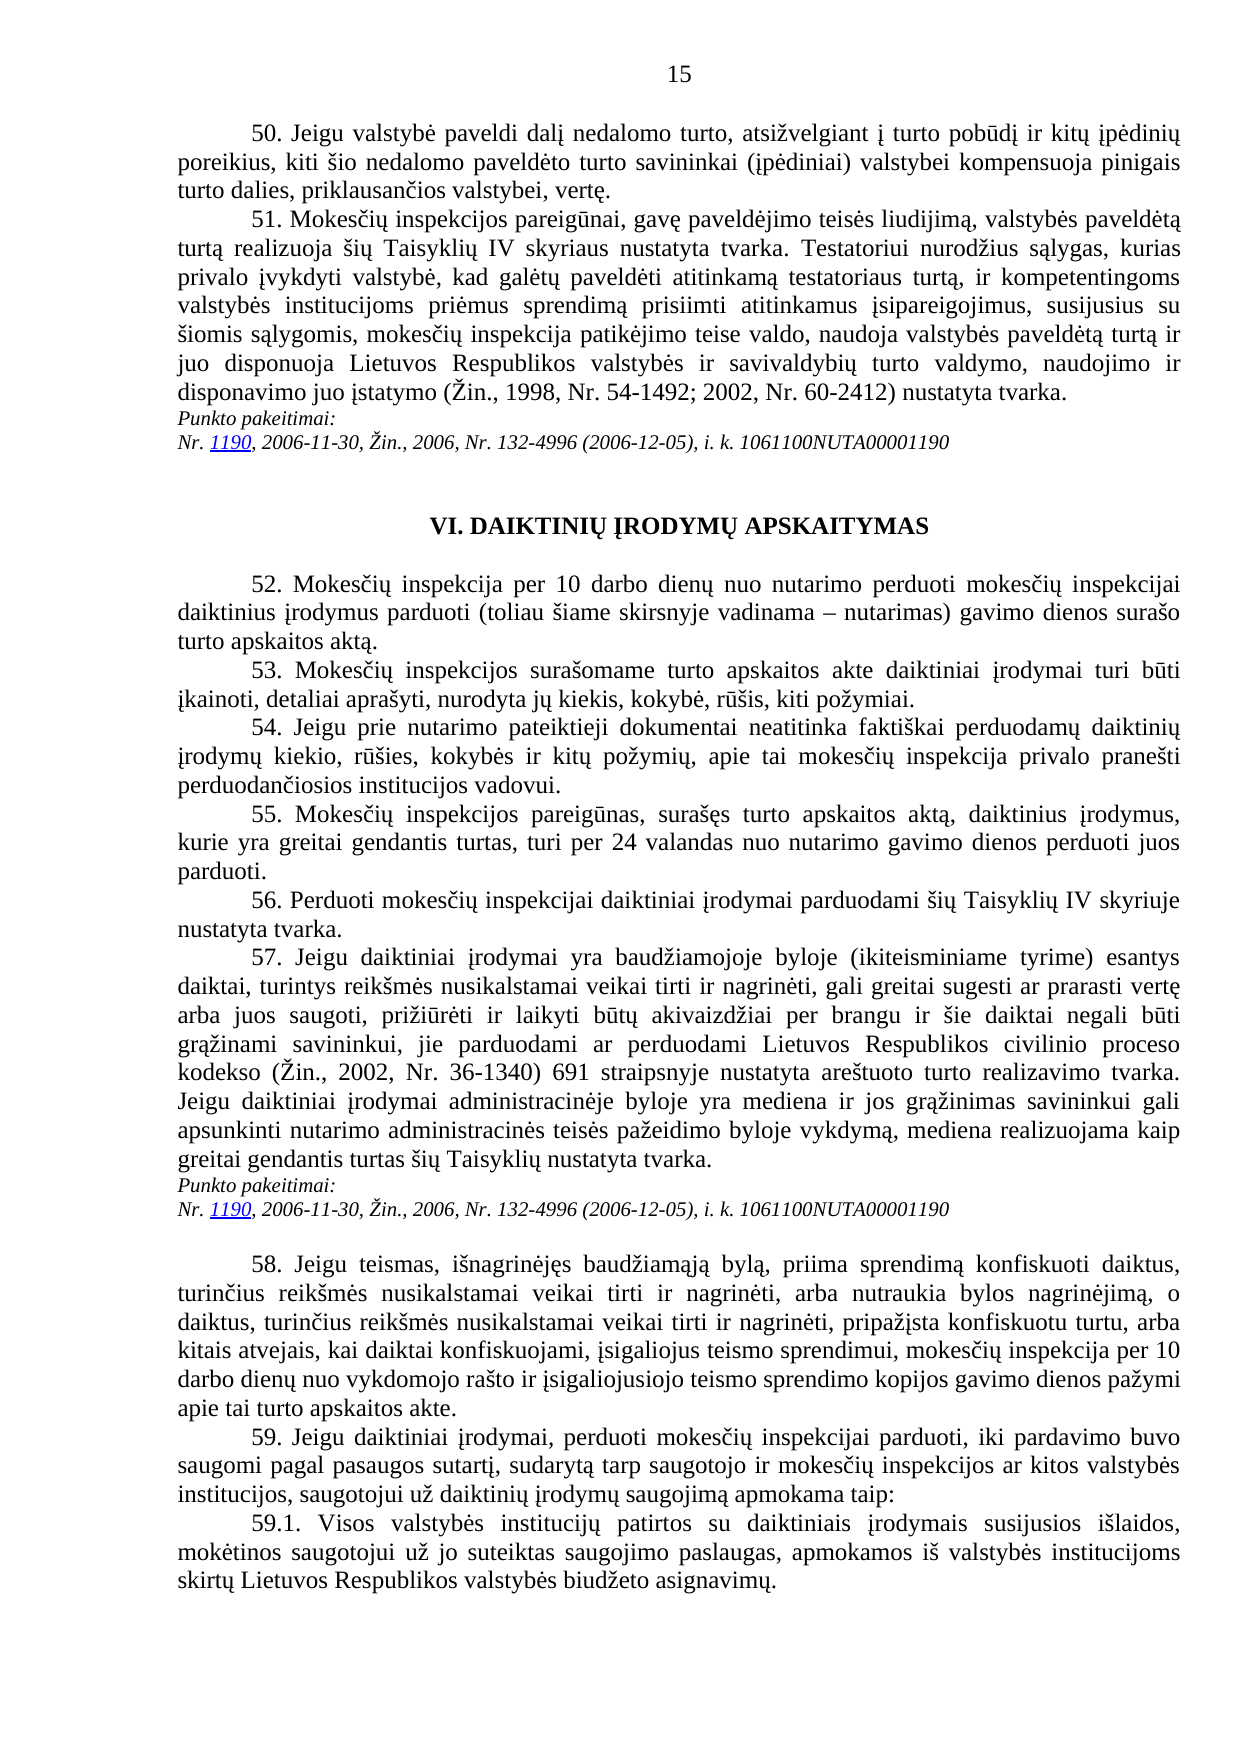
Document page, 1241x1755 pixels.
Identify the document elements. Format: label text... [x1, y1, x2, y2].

text Punkto pakeitimai: [177, 406, 1181, 430]
text 56. Perduoti mokesčių inspekcijai daiktiniai įrodymai parduodami šių Taisyklių IV skyriuje nustatyta tvarka. [177, 885, 1181, 942]
text 54. Jeigu prie nutarimo pateiktieji dokumentai neatitinka faktiškai perduodamų daiktinių įrodymų kiekio, rūšies, kokybės ir kitų požymių, apie tai mokesčių inspekcija privalo pranešti perduodančiosios institucijos vadovui. [177, 712, 1181, 799]
text VI. DAIKTINIŲ ĮRODYMŲ APSKAITYMAS [177, 511, 1181, 540]
text 52. Mokesčių inspekcija per 10 darbo dienų nuo nutarimo perduoti mokesčių inspekcijai daiktinius įrodymus parduoti (toliau šiame skirsnyje vadinama – nutarimas) gavimo dienos surašo turto apskaitos aktą. [177, 569, 1181, 655]
text 59.1. Visos valstybės institucijų patirtos su daiktiniais įrodymais susijusios išlaidos, mokėtinos saugotojui už jo suteiktas saugojimo paslaugas, apmokamos iš valstybės institucijoms skirtų Lietuvos Respublikos valstybės biudžeto asignavimų. [177, 1508, 1181, 1594]
text 53. Mokesčių inspekcijos surašomame turto apskaitos akte daiktiniai įrodymai turi būti įkainoti, detaliai aprašyti, nurodyta jų kiekis, kokybė, rūšis, kiti požymiai. [177, 655, 1181, 712]
text 51. Mokesčių inspekcijos pareigūnai, gavę paveldėjimo teisės liudijimą, valstybės paveldėtą turtą realizuoja šių Taisyklių IV skyriaus nustatyta tvarka. Testatoriui nurodžius sąlygas, kurias privalo įvykdyti valstybė, kad galėtų paveldėti atitinkamą testatoriaus turtą, ir kompetentingoms valstybės institucijoms priėmus sprendimą prisiimti atitinkamus įsipareigojimus, susijusius su šiomis sąlygomis, mokesčių inspekcija patikėjimo teise valdo, naudoja valstybės paveldėtą turtą ir juo disponuoja Lietuvos Respublikos valstybės ir savivaldybių turto valdymo, naudojimo ir disponavimo juo įstatymo (Žin., 1998, Nr. 54-1492; 2002, Nr. 60-2412) nustatyta tvarka. [177, 204, 1181, 406]
text Nr. 1190, 2006-11-30, Žin., 2006, Nr. 132-4996 (2006-12-05), i. k. 1061100NUTA00001190 [177, 430, 1181, 454]
text 50. Jeigu valstybė paveldi dalį nedalomo turto, atsižvelgiant į turto pobūdį ir kitų įpėdinių poreikius, kiti šio nedalomo paveldėto turto savininkai (įpėdiniai) valstybei kompensuoja pinigais turto dalies, priklausančios valstybei, vertę. [177, 118, 1181, 204]
text 58. Jeigu teismas, išnagrinėjęs baudžiamąją bylą, priima sprendimą konfiskuoti daiktus, turinčius reikšmės nusikalstamai veikai tirti ir nagrinėti, arba nutraukia bylos nagrinėjimą, o daiktus, turinčius reikšmės nusikalstamai veikai tirti ir nagrinėti, pripažįsta konfiskuotu turtu, arba kitais atvejais, kai daiktai konfiskuojami, įsigaliojus teismo sprendimui, mokesčių inspekcija per 10 darbo dienų nuo vykdomojo rašto ir įsigaliojusiojo teismo sprendimo kopijos gavimo dienos pažymi apie tai turto apskaitos akte. [177, 1249, 1181, 1422]
text 57. Jeigu daiktiniai įrodymai yra baudžiamojoje byloje (ikiteisminiame tyrime) esantys daiktai, turintys reikšmės nusikalstamai veikai tirti ir nagrinėti, gali greitai sugesti ar prarasti vertę arba juos saugoti, prižiūrėti ir laikyti būtų akivaizdžiai per brangu ir šie daiktai negali būti grąžinami savininkui, jie parduodami ar perduodami Lietuvos Respublikos civilinio proceso kodekso (Žin., 2002, Nr. 36-1340) 691 straipsnyje nustatyta areštuoto turto realizavimo tvarka. Jeigu daiktiniai įrodymai administracinėje byloje yra mediena ir jos grąžinimas savininkui gali apsunkinti nutarimo administracinės teisės pažeidimo byloje vykdymą, mediena realizuojama kaip greitai gendantis turtas šių Taisyklių nustatyta tvarka. [177, 942, 1181, 1172]
text 55. Mokesčių inspekcijos pareigūnas, surašęs turto apskaitos aktą, daiktinius įrodymus, kurie yra greitai gendantis turtas, turi per 24 valandas nuo nutarimo gavimo dienos perduoti juos parduoti. [177, 799, 1181, 885]
text Nr. 1190, 2006-11-30, Žin., 2006, Nr. 132-4996 (2006-12-05), i. k. 1061100NUTA00001190 [177, 1197, 1181, 1221]
text 59. Jeigu daiktiniai įrodymai, perduoti mokesčių inspekcijai parduoti, iki pardavimo buvo saugomi pagal pasaugos sutartį, sudarytą tarp saugotojo ir mokesčių inspekcijos ar kitos valstybės institucijos, saugotojui už daiktinių įrodymų saugojimą apmokama taip: [177, 1422, 1181, 1508]
text Punkto pakeitimai: [177, 1172, 1181, 1197]
